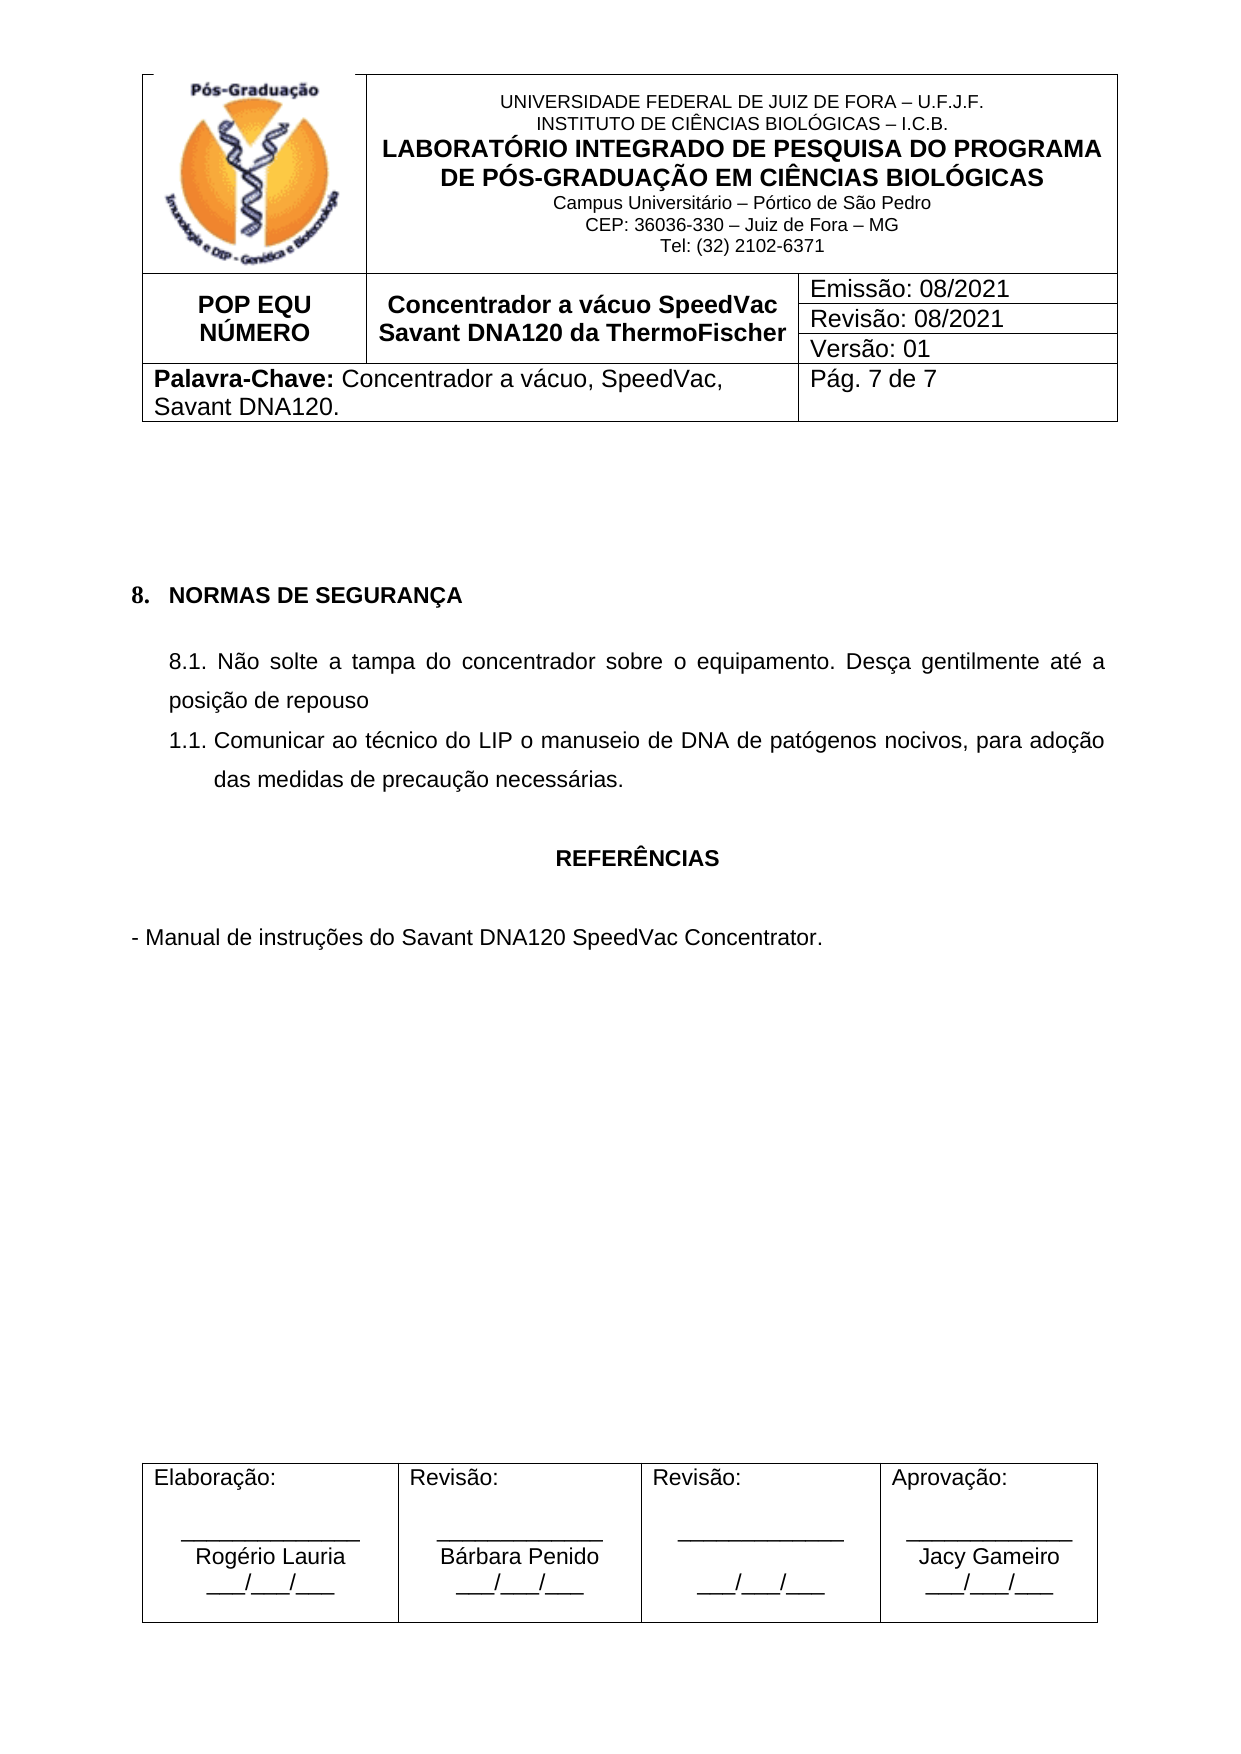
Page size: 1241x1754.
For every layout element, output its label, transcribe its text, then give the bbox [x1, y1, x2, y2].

list NORMAS DE SEGURANÇA [131, 580, 1106, 609]
text 8.1. Não solte a tampa do concentrador sobre o equipamento. Desça gentilmente até a posição de repouso [169, 648, 1106, 714]
list Comunicar ao técnico do LIP o manuseio de DNA de patógenos nocivos, para adoção das medidas de precaução necessárias. [169, 727, 1106, 793]
text - Manual de instruções do Savant DNA120 SpeedVac Concentrator. [131, 924, 1106, 951]
text REFERÊNCIAS [169, 845, 1106, 872]
